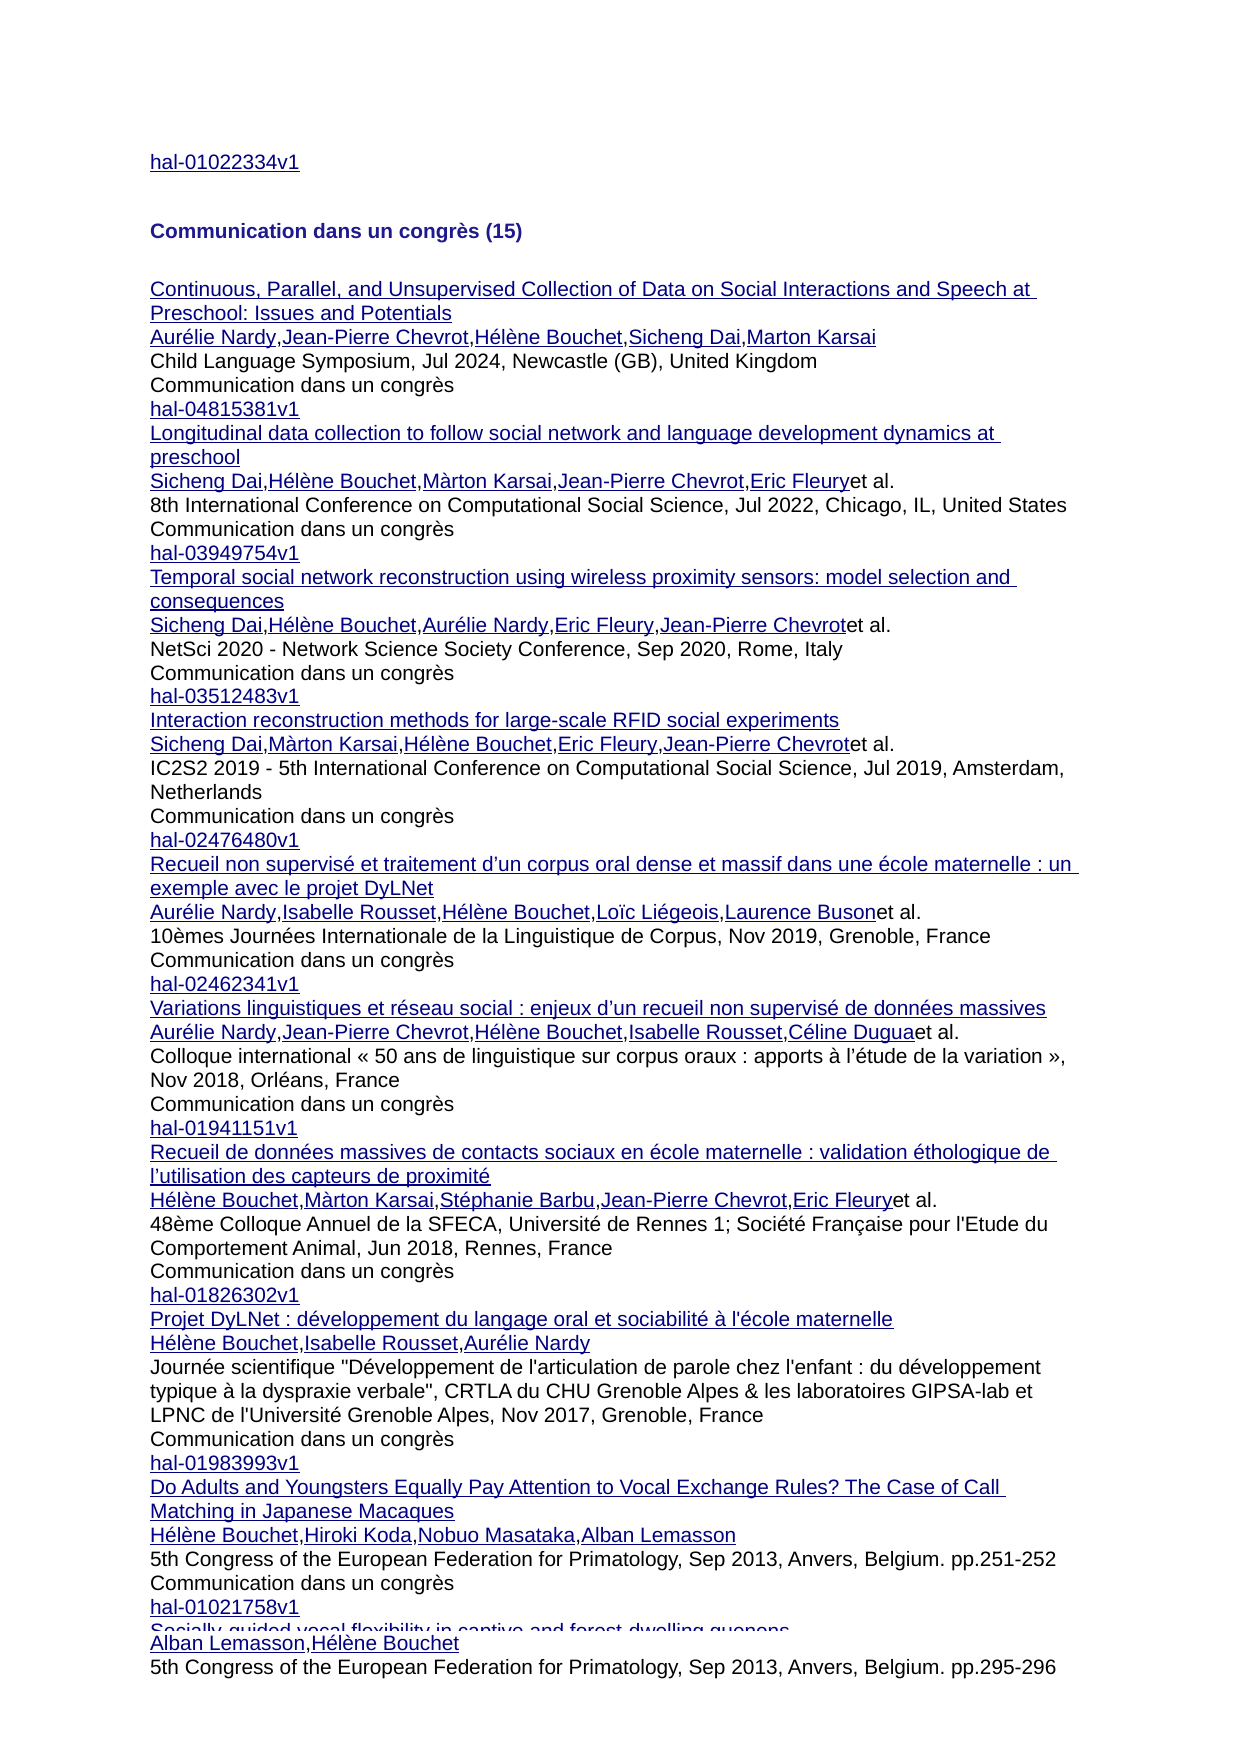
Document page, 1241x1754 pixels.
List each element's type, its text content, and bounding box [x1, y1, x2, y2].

table_cell Do Adults and Youngsters Equally Pay Attention to Vocal Exchange Rules? The Case of Call Matching in Japanese Macaques Hélène Bouchet,Hiroki Koda,Nobuo Masataka,Alban Lemasson 5th Congress of the European Federation for Primatology, Sep 2013, Anvers, Belgium. pp.251-252 Communication dans un congrès hal-01021758v1 [150, 1475, 1090, 1619]
table_cell Temporal social network reconstruction using wireless proximity sensors: model selection and consequences Sicheng Dai,Hélène Bouchet,Aurélie Nardy,Eric Fleury,Jean-Pierre Chevrotet al. NetSci 2020 - Network Science Society Conference, Sep 2020, Rome, Italy Communication dans un congrès hal-03512483v1 [150, 565, 1090, 708]
table_cell Projet DyLNet : développement du langage oral et sociabilité à l'école maternelle Hélène Bouchet,Isabelle Rousset,Aurélie Nardy Journée scientifique "Développement de l'articulation de parole chez l'enfant : du développement typique à la dyspraxie verbale", CRTLA du CHU Grenoble Alpes & les laboratoires GIPSA-lab et LPNC de l'Université Grenoble Alpes, Nov 2017, Grenoble, France Communication dans un congrès hal-01983993v1 [150, 1307, 1090, 1475]
table_cell Interaction reconstruction methods for large-scale RFID social experiments Sicheng Dai,Màrton Karsai,Hélène Bouchet,Eric Fleury,Jean-Pierre Chevrotet al. IC2S2 2019 - 5th International Conference on Computational Social Science, Jul 2019, Amsterdam, Netherlands Communication dans un congrès hal-02476480v1 [150, 708, 1090, 852]
table_cell Recueil de données massives de contacts sociaux en école maternelle : validation éthologique de l’utilisation des capteurs de proximité Hélène Bouchet,Màrton Karsai,Stéphanie Barbu,Jean-Pierre Chevrot,Eric Fleuryet al. 48ème Colloque Annuel de la SFECA, Université de Rennes 1; Société Française pour l'Etude du Comportement Animal, Jun 2018, Rennes, France Communication dans un congrès hal-01826302v1 [150, 1140, 1090, 1307]
table_cell hal-01022334v1 [150, 150, 1090, 174]
table_cell Socially-guided vocal flexibility in captive and forest-dwelling guenons Alban Lemasson,Hélène Bouchet 5th Congress of the European Federation for Primatology, Sep 2013, Anvers, Belgium. pp.295-296 [150, 1619, 1090, 1679]
table_cell Longitudinal data collection to follow social network and language development dynamics at preschool Sicheng Dai,Hélène Bouchet,Màrton Karsai,Jean-Pierre Chevrot,Eric Fleuryet al. 8th International Conference on Computational Social Science, Jul 2022, Chicago, IL, United States Communication dans un congrès hal-03949754v1 [150, 421, 1090, 564]
table_header Continuous, Parallel, and Unsupervised Collection of Data on Social Interactions and Speech at Preschool: Issues and Potentials Aurélie Nardy,Jean-Pierre Chevrot,Hélène Bouchet,Sicheng Dai,Marton Karsai Child Language Symposium, Jul 2024, Newcastle (GB), United Kingdom Communication dans un congrès hal-04815381v1 [150, 277, 1090, 421]
table_cell Variations linguistiques et réseau social : enjeux d’un recueil non supervisé de données massives Aurélie Nardy,Jean-Pierre Chevrot,Hélène Bouchet,Isabelle Rousset,Céline Duguaet al. Colloque international « 50 ans de linguistique sur corpus oraux : apports à l’étude de la variation », Nov 2018, Orléans, France Communication dans un congrès hal-01941151v1 [150, 996, 1090, 1139]
table_cell Recueil non supervisé et traitement d’un corpus oral dense et massif dans une école maternelle : un exemple avec le projet DyLNet Aurélie Nardy,Isabelle Rousset,Hélène Bouchet,Loïc Liégeois,Laurence Busonet al. 10èmes Journées Internationale de la Linguistique de Corpus, Nov 2019, Grenoble, France Communication dans un congrès hal-02462341v1 [150, 852, 1090, 996]
subtitle Communication dans un congrès (15) [150, 219, 1090, 243]
